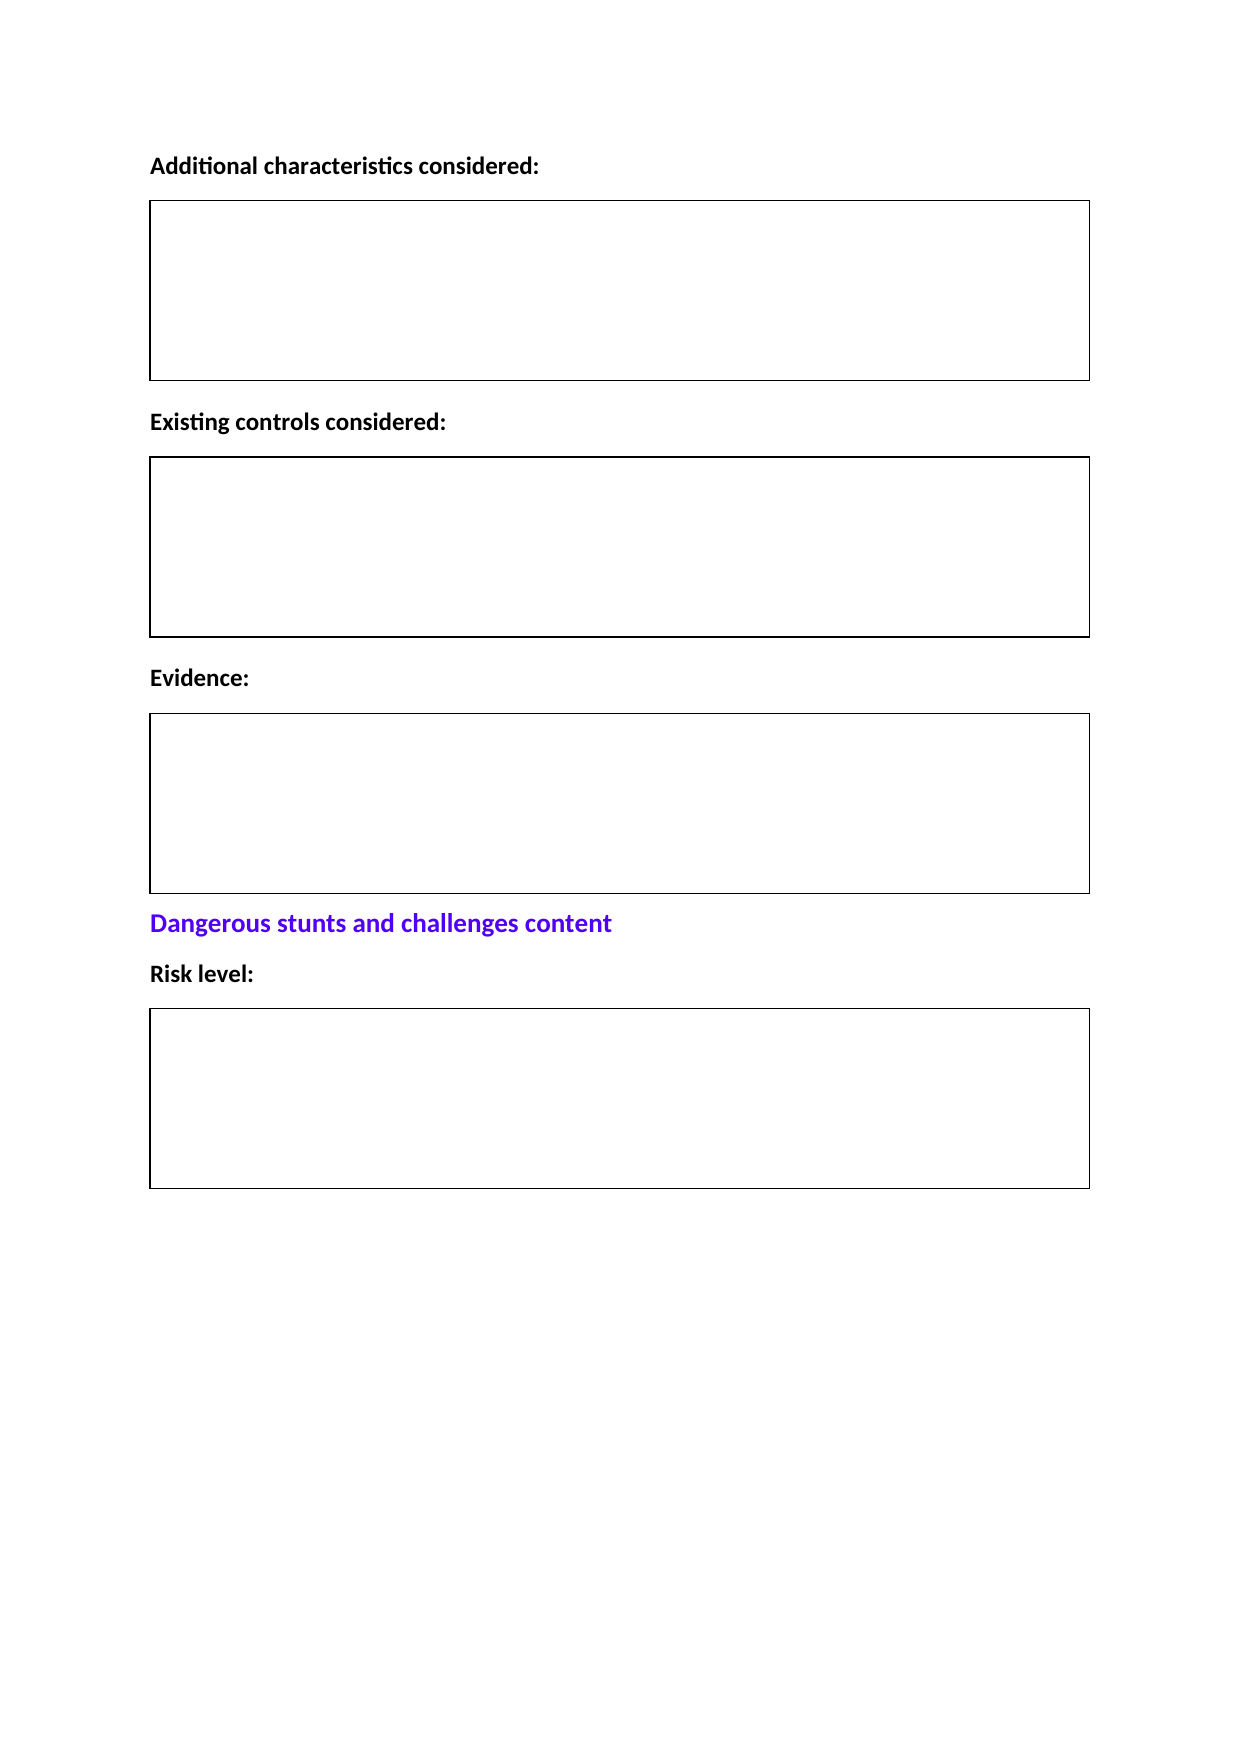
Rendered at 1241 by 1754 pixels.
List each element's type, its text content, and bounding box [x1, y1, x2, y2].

text Additional characteristics considered: [150, 150, 1090, 181]
table_header [151, 458, 1089, 636]
table_header [151, 201, 1089, 380]
text Evidence: [150, 662, 1090, 693]
table_header [151, 1009, 1089, 1188]
table_header [151, 714, 1089, 893]
text Existing controls considered: [150, 406, 1090, 437]
text Risk level: [150, 958, 1090, 988]
subtitle Dangerous stunts and challenges content [150, 906, 1090, 939]
